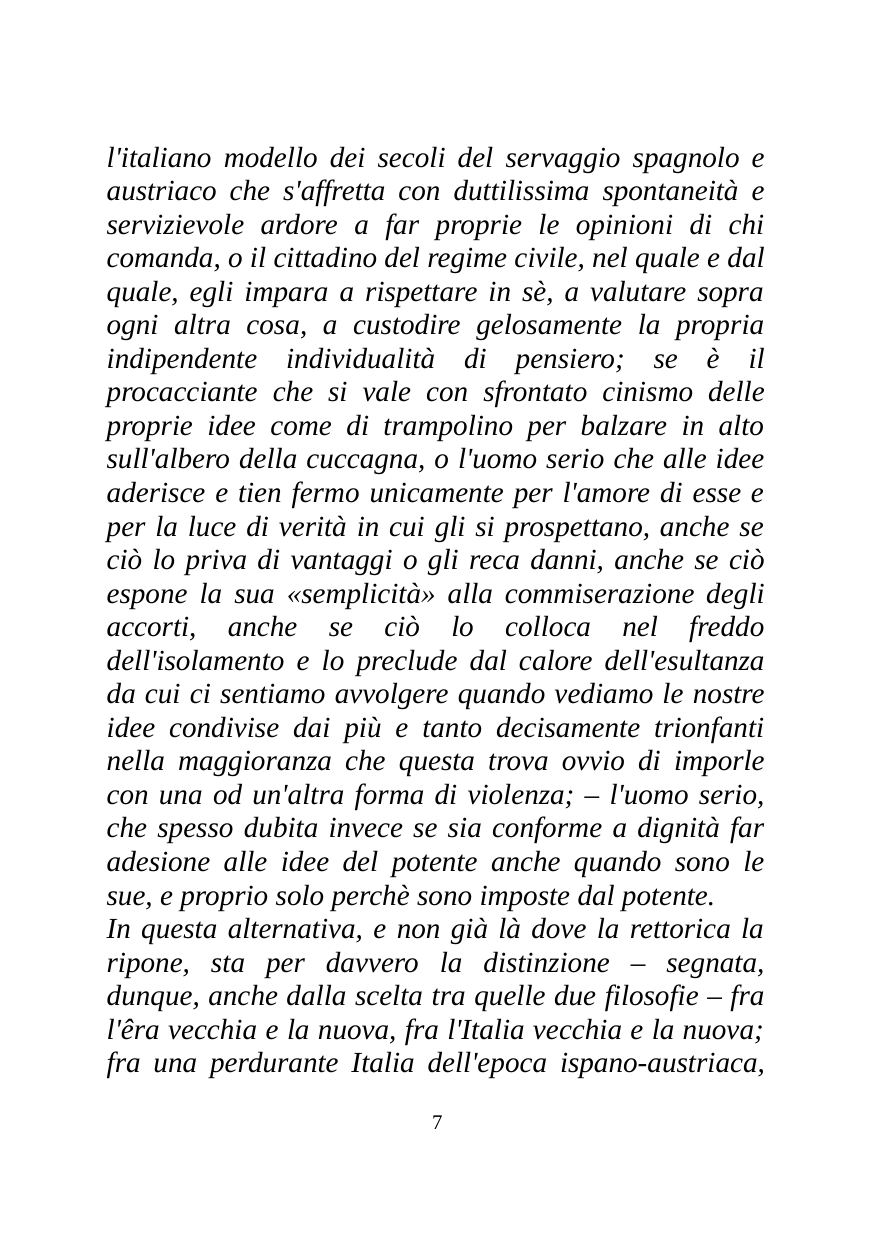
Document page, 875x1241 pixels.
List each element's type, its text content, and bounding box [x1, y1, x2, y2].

text l'italiano modello dei secoli del servaggio spagnolo e austriaco che s'affretta con duttilissima spontaneità e servizievole ardore a far proprie le opinioni di chi comanda, o il cittadino del regime civile, nel quale e dal quale, egli impara a rispettare in sè, a valutare sopra ogni altra cosa, a custodire gelosamente la propria indipendente individualità di pensiero; se è il procacciante che si vale con sfrontato cinismo delle proprie idee come di trampolino per balzare in alto sull'albero della cuccagna, o l'uomo serio che alle idee aderisce e tien fermo unicamente per l'amore di esse e per la luce di verità in cui gli si prospettano, anche se ciò lo priva di vantaggi o gli reca danni, anche se ciò espone la sua «semplicità» alla commiserazione degli accorti, anche se ciò lo colloca nel freddo dell'isolamento e lo preclude dal calore dell'esultanza da cui ci sentiamo avvolgere quando vediamo le nostre idee condivise dai più e tanto decisamente trionfanti nella maggioranza che questa trova ovvio di imporle con una od un'altra forma di violenza; – l'uomo serio, che spesso dubita invece se sia conforme a dignità far adesione alle idee del potente anche quando sono le sue, e proprio solo perchè sono imposte dal potente. [106, 140, 768, 911]
text In questa alternativa, e non già là dove la rettorica la ripone, sta per davvero la distinzione – segnata, dunque, anche dalla scelta tra quelle due filosofie – fra l'êra vecchia e la nuova, fra l'Italia vecchia e la nuova; fra una perdurante Italia dell'epoca ispano-austriaca, [106, 911, 768, 1079]
